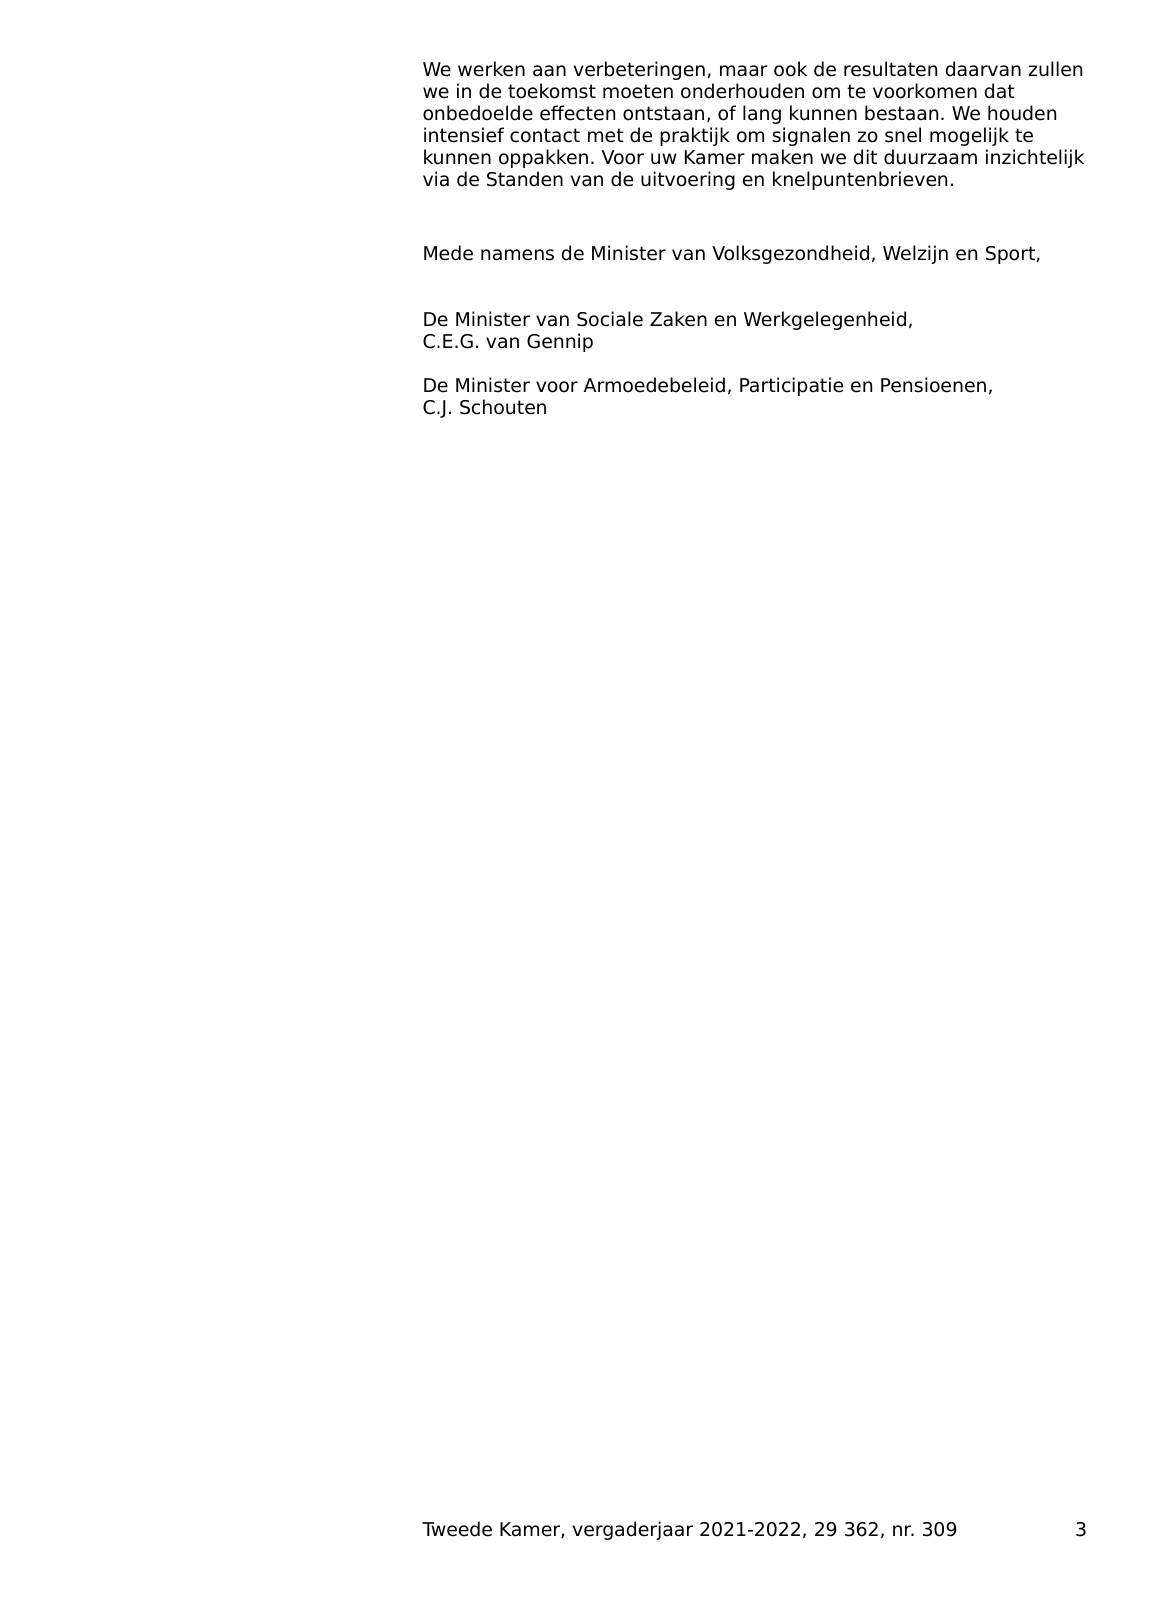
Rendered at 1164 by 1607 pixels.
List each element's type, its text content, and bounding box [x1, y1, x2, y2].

text De Minister van Sociale Zaken en Werkgelegenheid, C.E.G. van Gennip [422, 309, 1087, 353]
text De Minister voor Armoedebeleid, Participatie en Pensioenen, C.J. Schouten [422, 375, 1087, 419]
text We werken aan verbeteringen, maar ook de resultaten daarvan zullen we in de toekomst moeten onderhouden om te voorkomen dat onbedoelde effecten ontstaan, of lang kunnen bestaan. We houden intensief contact met de praktijk om signalen zo snel mogelijk te kunnen oppakken. Voor uw Kamer maken we dit duurzaam inzichtelijk via de Standen van de uitvoering en knelpuntenbrieven. [422, 59, 1087, 191]
text Mede namens de Minister van Volksgezondheid, Welzijn en Sport, [422, 221, 1087, 287]
